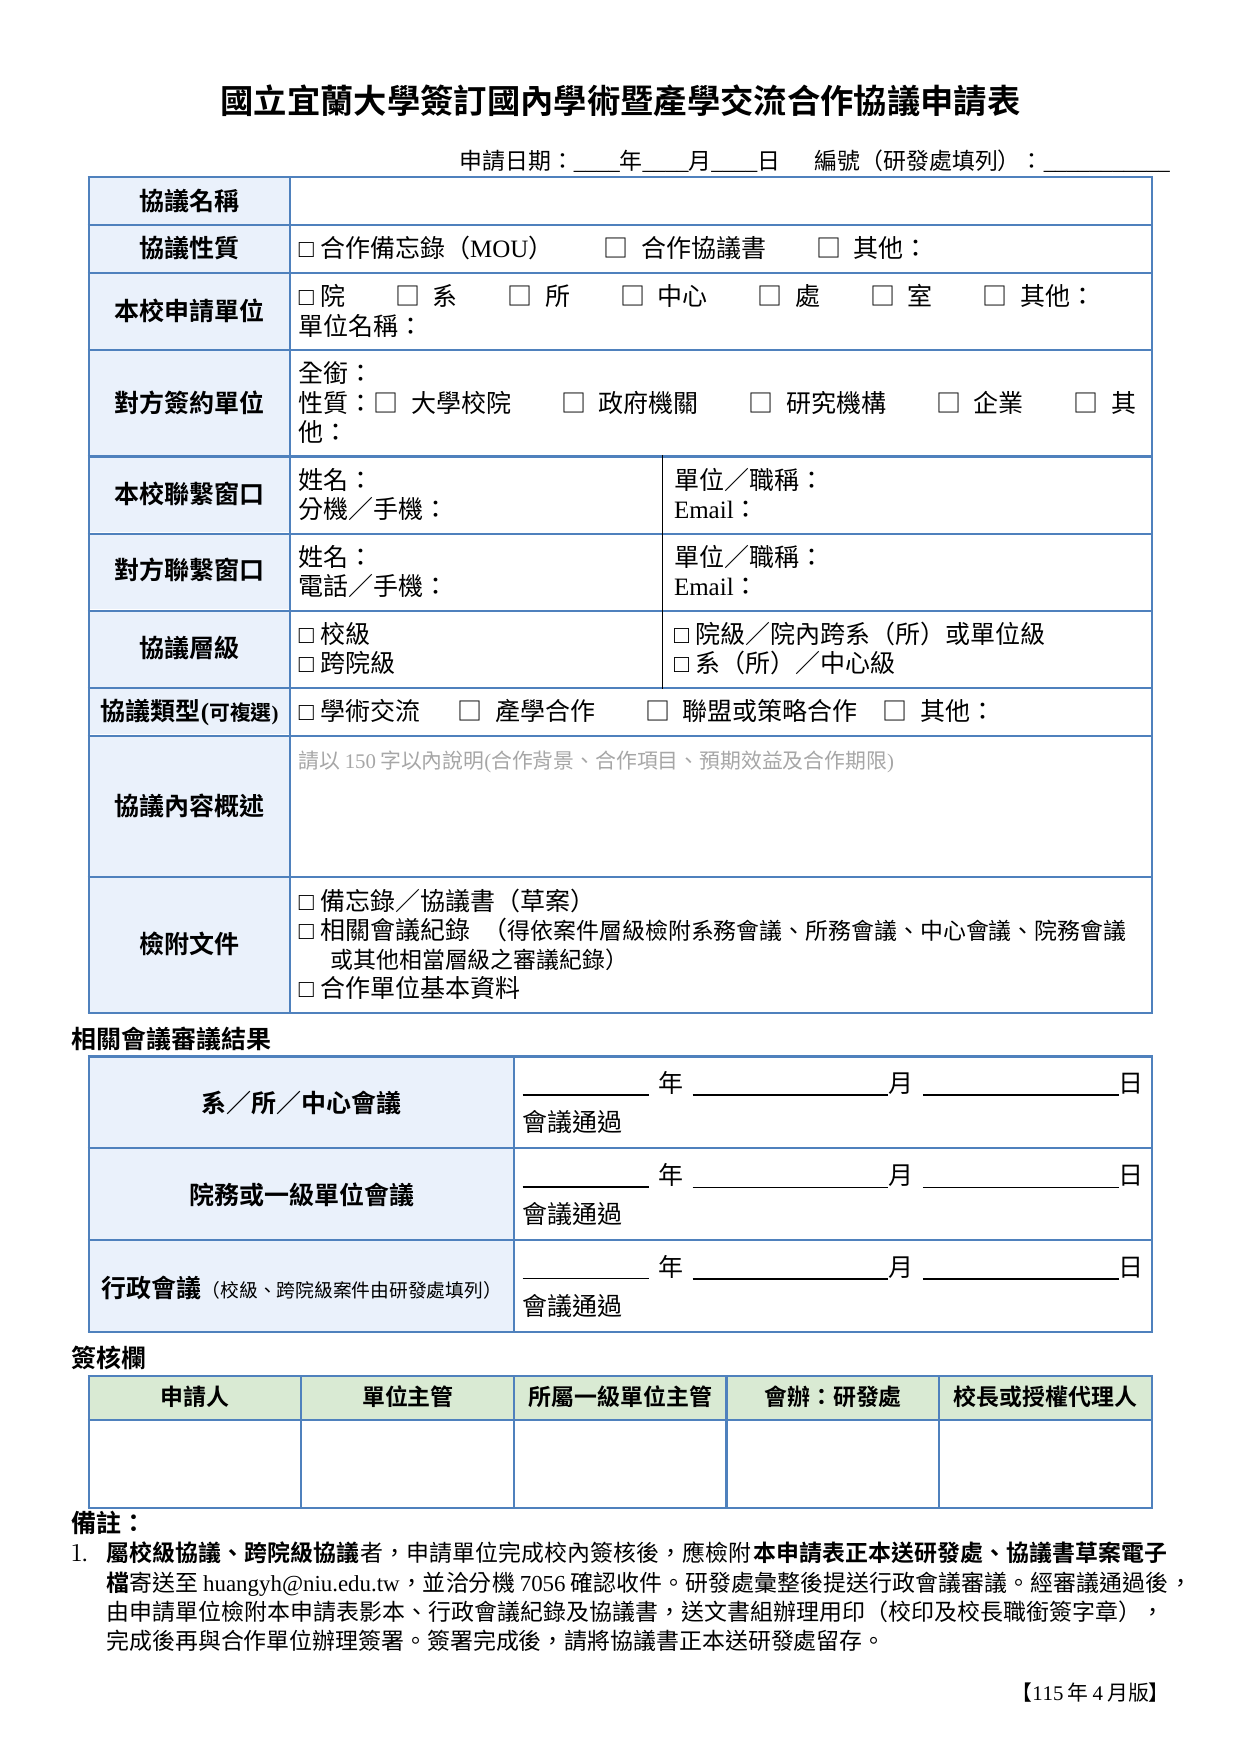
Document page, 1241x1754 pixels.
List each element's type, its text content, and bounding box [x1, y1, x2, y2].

table_cell [302, 1421, 513, 1507]
table_header 年 月 日 會議通過 [515, 1058, 1151, 1147]
table_cell 行政會議（校級、跨院級案件由研發處填列） [90, 1241, 513, 1331]
table_cell □ 合作備忘錄（MOU） □ 合作協議書 □ 其他： [291, 226, 1151, 272]
table_cell 協議層級 [90, 612, 289, 687]
table_cell 本校申請單位 [90, 274, 289, 349]
table_cell □ 院級／院內跨系（所）或單位級 □ 系（所）／中心級 [663, 612, 1151, 687]
table_cell 年 月 日 會議通過 [515, 1241, 1151, 1331]
text 國立宜蘭大學簽訂國內學術暨產學交流合作協議申請表 [71, 75, 1169, 123]
table_cell 協議性質 [90, 226, 289, 272]
table_cell 姓名： 電話／手機： [291, 535, 662, 609]
table_cell 請以150字以內說明(合作背景、合作項目、預期效益及合作期限) [291, 737, 1151, 876]
table_cell □ 備忘錄／協議書（草案） □ 相關會議紀錄 （得依案件層級檢附系務會議、所務會議、中心會議、院務會議或其他相當層級之審議紀錄） □ 合作單位基本資料 [291, 878, 1151, 1012]
table_cell 單位／職稱： Email： [663, 535, 1151, 609]
table_header 會辦：研發處 [728, 1377, 938, 1419]
table_cell □ 學術交流 □ 產學合作 □ 聯盟或策略合作 □ 其他： [291, 689, 1151, 734]
table_cell □ 校級 □ 跨院級 [291, 612, 662, 687]
table_cell [515, 1421, 725, 1507]
text 申請日期：____年____月____日 編號（研發處填列）：___________ [71, 143, 1169, 176]
table_cell 院務或一級單位會議 [90, 1149, 513, 1239]
table_cell 協議類型(可複選) [90, 689, 289, 734]
table_header 所屬一級單位主管 [515, 1377, 725, 1419]
text 備註： [71, 1509, 1169, 1538]
table_header 校長或授權代理人 [940, 1377, 1151, 1419]
table_cell □ 院 □ 系 □ 所 □ 中心 □ 處 □ 室 □ 其他： 單位名稱： [291, 274, 1151, 349]
table_header 協議名稱 [90, 178, 289, 224]
table_header 單位主管 [302, 1377, 513, 1419]
table_cell 協議內容概述 [90, 737, 289, 876]
table_cell 全銜： 性質：□ 大學校院 □ 政府機關 □ 研究機構 □ 企業 □ 其他： [291, 351, 1151, 455]
table_cell 姓名： 分機／手機： [291, 458, 662, 532]
table_cell [728, 1421, 938, 1507]
table_cell [90, 1421, 300, 1507]
table_cell 年 月 日 會議通過 [515, 1149, 1151, 1239]
table_cell 對方聯繫窗口 [90, 535, 289, 609]
table_cell 本校聯繫窗口 [90, 458, 289, 532]
table_cell 單位／職稱： Email： [663, 458, 1151, 532]
text 相關會議審議結果 [71, 1021, 1169, 1055]
table_cell 對方簽約單位 [90, 351, 289, 455]
text 簽核欄 [71, 1341, 1169, 1375]
table_cell [940, 1421, 1151, 1507]
list 屬校級協議、跨院級協議者，申請單位完成校內簽核後，應檢附本申請表正本送研發處、協議書草案電子檔寄送至huangyh@niu.edu.tw，並洽分機7056確認收件。研發處彙整後提送行政會議審議。經審議通過後，由申請單位檢附本申請表影本、行政會議紀錄及協議書，送文書組辦理用印（校印及校長職銜簽字章），完成後再與合作單位辦理簽署。簽署完成後，請將協議書正本送研發處留存。 [71, 1538, 1169, 1655]
table_header 系／所／中心會議 [90, 1058, 513, 1147]
table_header [291, 178, 1151, 224]
table_cell 檢附文件 [90, 878, 289, 1012]
table_header 申請人 [90, 1377, 300, 1419]
